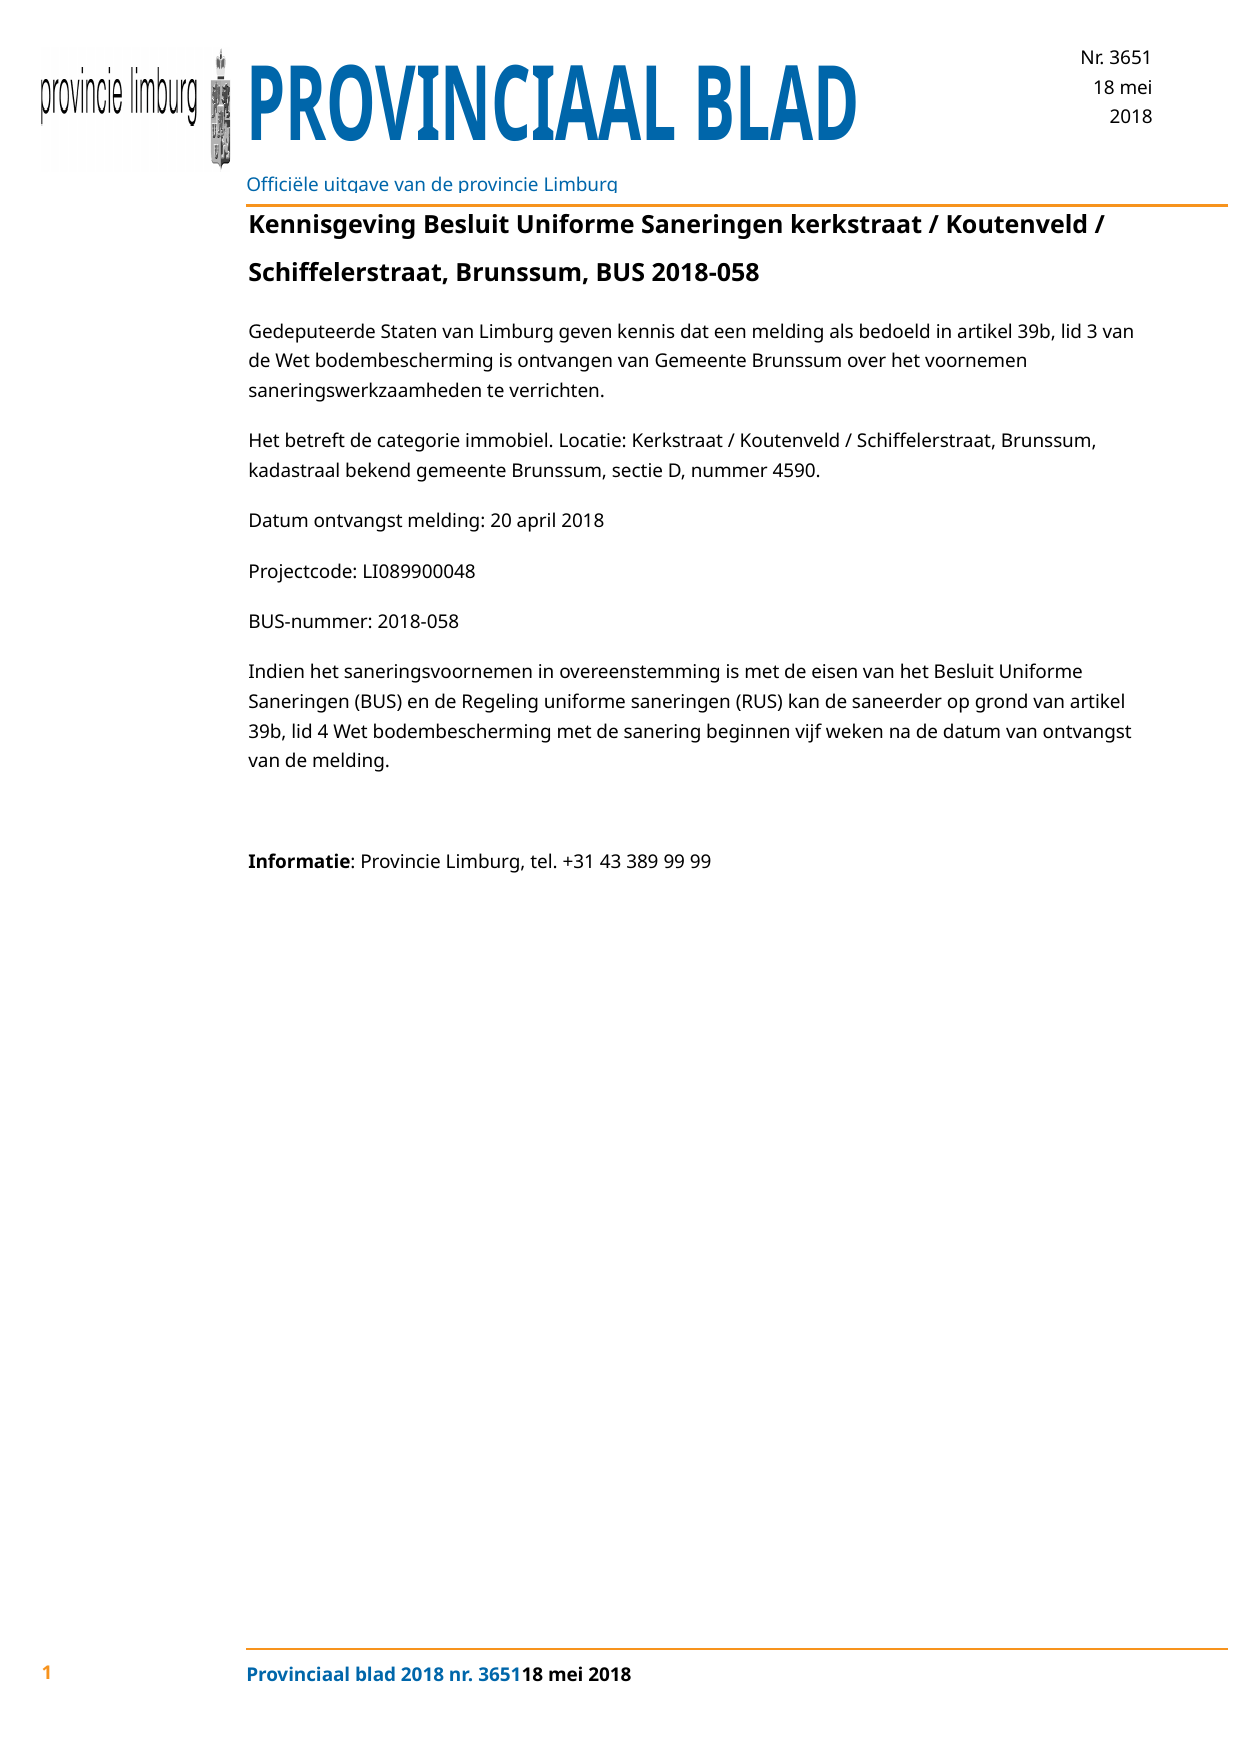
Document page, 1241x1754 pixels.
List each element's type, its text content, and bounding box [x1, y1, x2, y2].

text BUS-nummer: 2018-058 [248, 608, 1152, 634]
picture [41, 47, 231, 172]
text Het betreft de categorie immobiel. Locatie: Kerkstraat / Koutenveld / Schiffelerstraat, Brunssum, kadastraal bekend gemeente Brunssum, sectie D, nummer 4590. [248, 427, 1152, 483]
text Gedeputeerde Staten van Limburg geven kennis dat een melding als bedoeld in artikel 39b, lid 3 van de Wet bodembescherming is ontvangen van Gemeente Brunssum over het voornemen saneringswerkzaamheden te verrichten. [248, 318, 1152, 403]
text Indien het saneringsvoornemen in overeenstemming is met de eisen van het Besluit Uniforme Saneringen (BUS) en de Regeling uniforme saneringen (RUS) kan de saneerder op grond van artikel 39b, lid 4 Wet bodembescherming met de sanering beginnen vijf weken na de datum van ontvangst van de melding. [248, 659, 1152, 773]
text Projectcode: LI089900048 [248, 558, 1152, 584]
text Informatie: Provincie Limburg, tel. +31 43 389 99 99 [248, 848, 1152, 874]
text Kennisgeving Besluit Uniforme Saneringen kerkstraat / Koutenveld / Schiffelerstraat, Brunssum, BUS 2018-058 [248, 207, 1152, 288]
text Datum ontvangst melding: 20 april 2018 [248, 507, 1152, 533]
